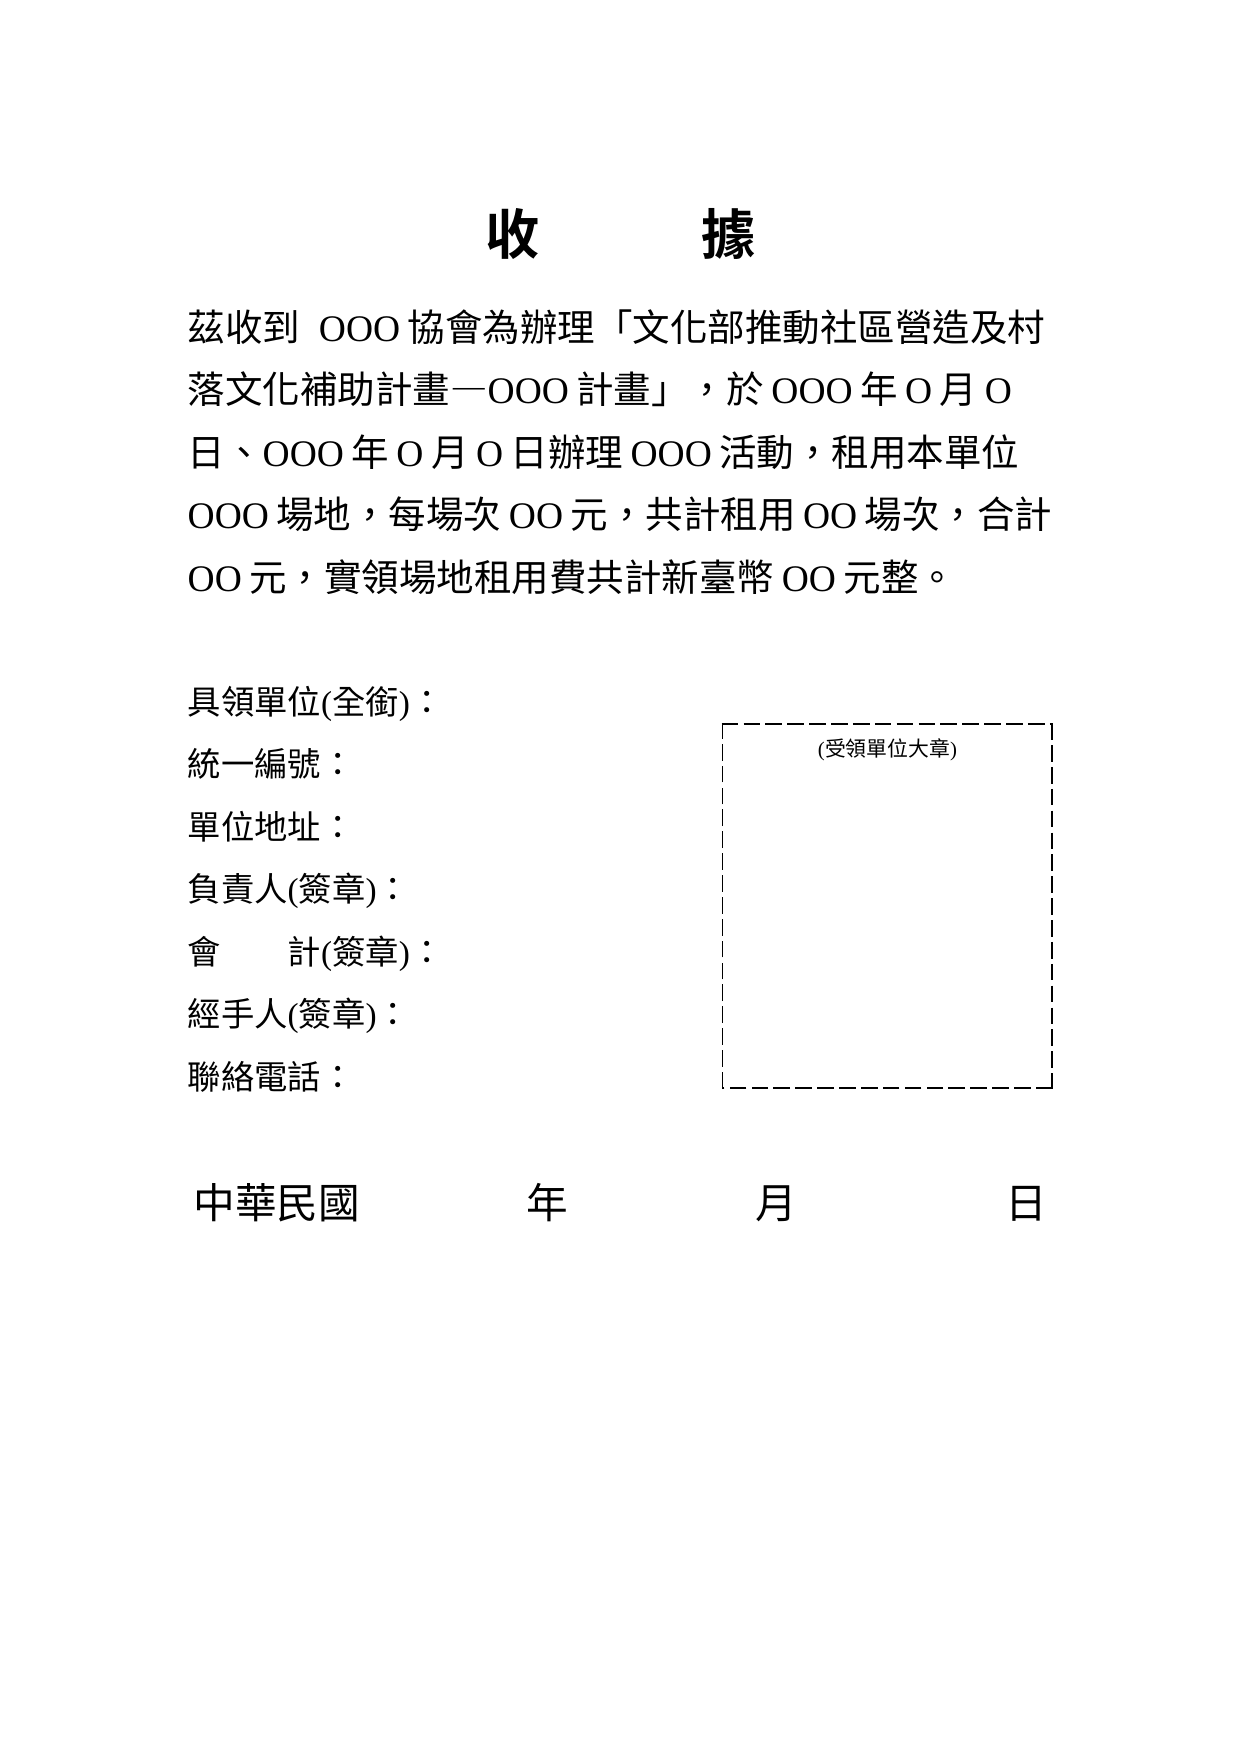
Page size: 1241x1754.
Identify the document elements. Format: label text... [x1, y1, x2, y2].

text 會 計(簽章)： [187, 908, 722, 971]
text 聯絡電話： [187, 1033, 1053, 1096]
text 單位地址： [187, 783, 722, 846]
text 具領單位(全銜)： [187, 658, 1053, 721]
text 茲收到 OOO協會為辦理「文化部推動社區營造及村落文化補助計畫—OOO計畫」，於OOO年O月O日、OOO年O月O日辦理OOO活動，租用本單位OOO場地，每場次OO元，共計租用OO場次，合計OO元，實領場地租用費共計新臺幣OO元整。 [187, 283, 1053, 596]
text (受領單位大章) [738, 732, 1036, 762]
text 負責人(簽章)： [187, 846, 722, 908]
text 經手人(簽章)： [187, 971, 722, 1033]
text 中華民國 年 月 日 [187, 1158, 1053, 1221]
text 收 據 [187, 158, 1053, 283]
text 統一編號： [187, 721, 1053, 1089]
